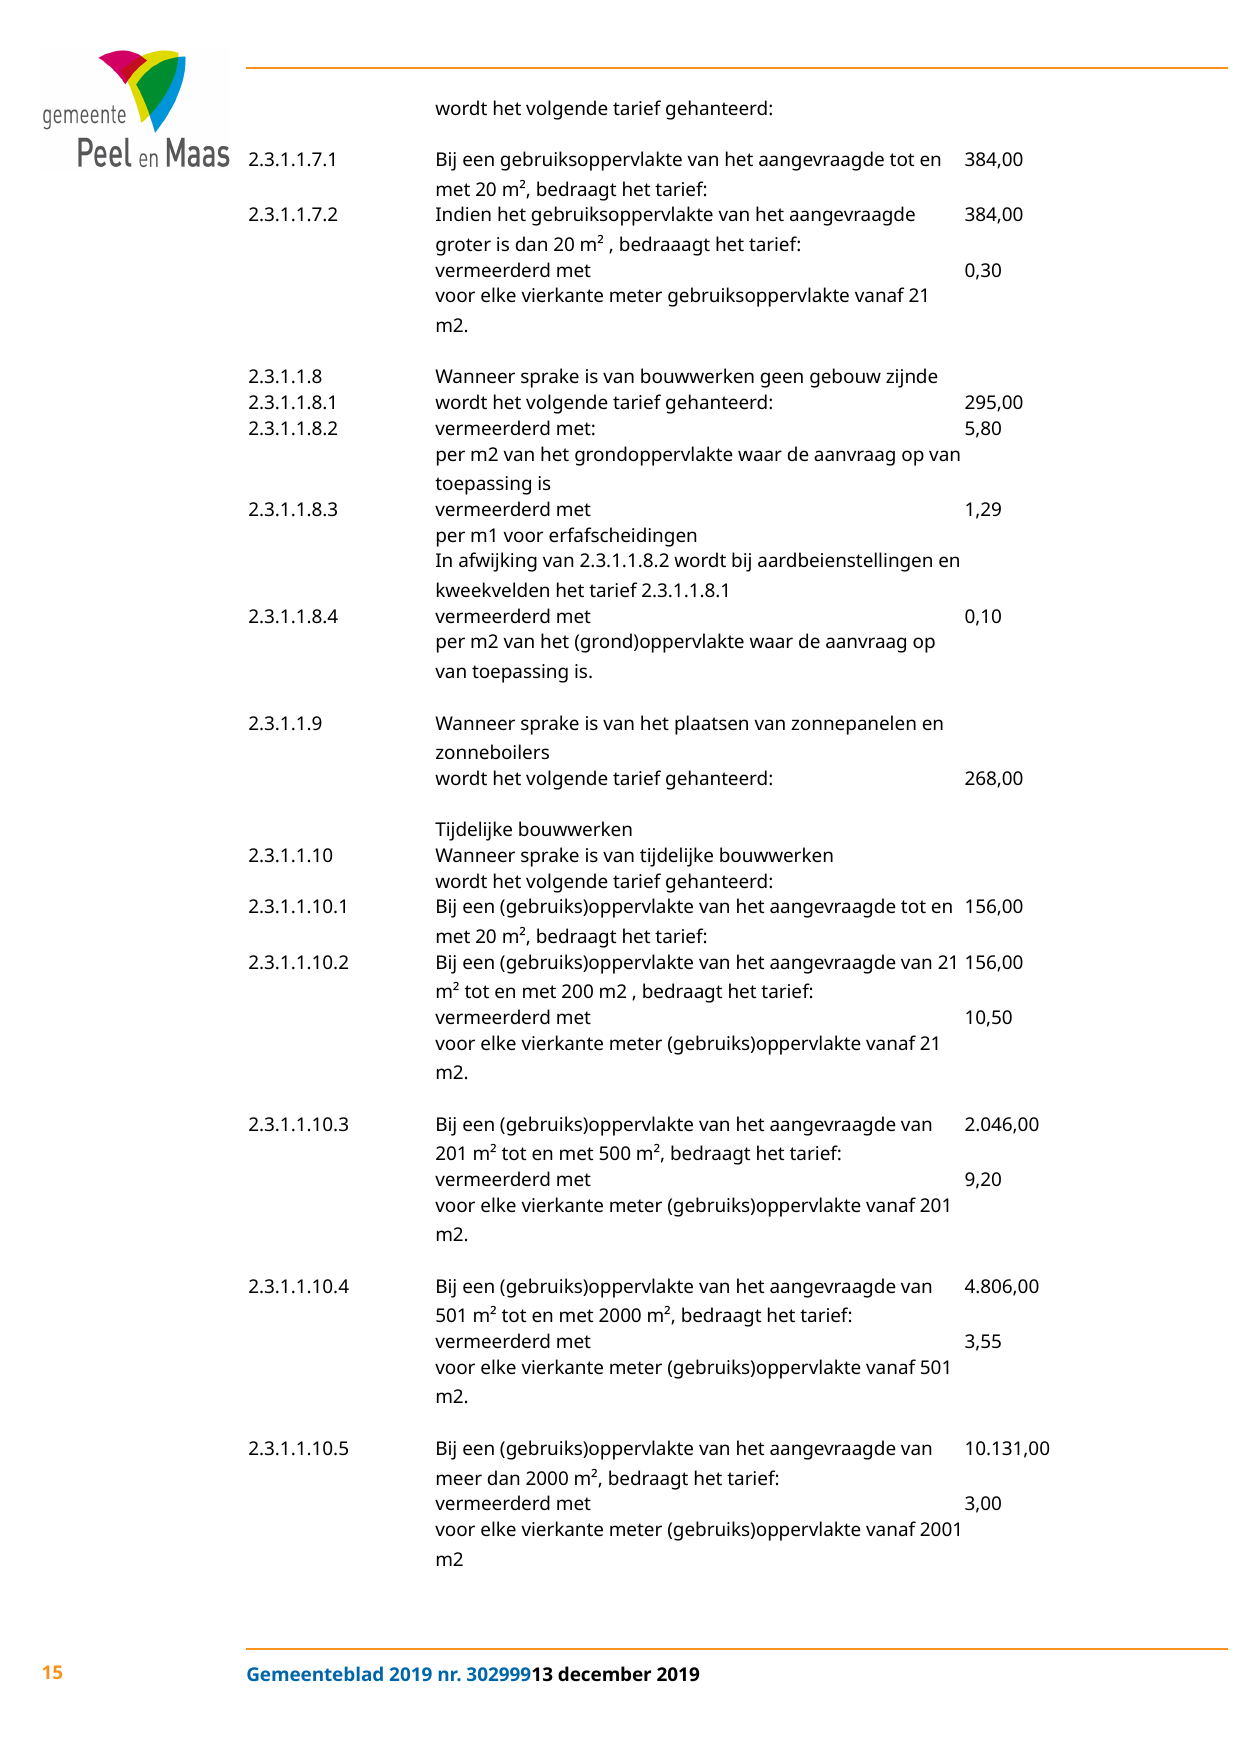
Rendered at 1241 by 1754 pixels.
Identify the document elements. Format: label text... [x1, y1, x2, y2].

table_cell Bij een (gebruiks)oppervlakte van het aangevraagde tot en met 20 m², bedraagt het tarief: [435, 894, 964, 949]
table_cell 156,00 [964, 894, 1152, 949]
table_cell 3,55 [964, 1329, 1152, 1354]
table_cell [964, 1516, 1152, 1572]
table_cell voor elke vierkante meter (gebruiks)oppervlakte vanaf 21 m2. [435, 1030, 964, 1085]
table_cell 10.131,00 [964, 1435, 1152, 1491]
table_cell [964, 441, 1152, 496]
table_cell [248, 1516, 435, 1572]
table_cell voor elke vierkante meter (gebruiks)oppervlakte vanaf 2001 m2 [435, 1516, 964, 1572]
table_cell [248, 522, 435, 548]
table_cell vermeerderd met [435, 1491, 964, 1516]
table_cell [964, 95, 1152, 121]
table_cell [248, 1004, 435, 1030]
table_cell vermeerderd met [435, 1004, 964, 1030]
table_cell per m1 voor erfafscheidingen [435, 522, 964, 548]
table_cell 384,00 [964, 146, 1152, 202]
table_cell Wanneer sprake is van het plaatsen van zonnepanelen en zonneboilers [435, 710, 964, 765]
table_cell 2.3.1.1.8.1 [248, 389, 435, 415]
table_cell [964, 1354, 1152, 1409]
table_cell voor elke vierkante meter (gebruiks)oppervlakte vanaf 201 m2. [435, 1192, 964, 1247]
table_cell 2.3.1.1.10.3 [248, 1111, 435, 1166]
table_cell [248, 765, 435, 791]
table_cell [964, 283, 1152, 338]
table_cell [964, 1572, 1152, 1597]
table_cell 0,30 [964, 257, 1152, 283]
table_cell [435, 1248, 964, 1273]
table_cell [964, 338, 1152, 364]
table_cell vermeerderd met [435, 1166, 964, 1192]
table_cell [435, 1572, 964, 1597]
table_cell [248, 1410, 435, 1435]
table_cell 2.3.1.1.8 [248, 364, 435, 389]
table_cell 156,00 [964, 949, 1152, 1004]
table_cell [964, 1410, 1152, 1435]
table_cell [248, 1491, 435, 1516]
table_cell 4.806,00 [964, 1273, 1152, 1328]
table_cell 10,50 [964, 1004, 1152, 1030]
picture [41, 47, 231, 172]
table_cell vermeerderd met: [435, 415, 964, 441]
table_cell [248, 338, 435, 364]
table_cell 3,00 [964, 1491, 1152, 1516]
table_cell [964, 868, 1152, 894]
table_cell Bij een (gebruiks)oppervlakte van het aangevraagde van 21 m² tot en met 200 m2 , bedraagt het tarief: [435, 949, 964, 1004]
table_cell wordt het volgende tarief gehanteerd: [435, 765, 964, 791]
table_cell Wanneer sprake is van tijdelijke bouwwerken [435, 842, 964, 868]
table_cell Bij een (gebruiks)oppervlakte van het aangevraagde van meer dan 2000 m², bedraagt het tarief: [435, 1435, 964, 1491]
table_cell [248, 95, 435, 121]
table_cell [435, 121, 964, 146]
table_cell [248, 1354, 435, 1409]
table_cell [964, 522, 1152, 548]
table_cell per m2 van het grondoppervlakte waar de aanvraag op van toepassing is [435, 441, 964, 496]
table_cell [248, 629, 435, 684]
table_cell [248, 548, 435, 603]
table_cell 2.3.1.1.10 [248, 842, 435, 868]
table_cell 2.3.1.1.9 [248, 710, 435, 765]
table_cell [435, 338, 964, 364]
table_cell 2.3.1.1.7.2 [248, 202, 435, 257]
table_cell [248, 816, 435, 842]
table_cell [248, 1166, 435, 1192]
table_cell Indien het gebruiksoppervlakte van het aangevraagde groter is dan 20 m² , bedraaagt het tarief: [435, 202, 964, 257]
table_cell 1,29 [964, 496, 1152, 522]
table_cell [964, 842, 1152, 868]
table_cell 5,80 [964, 415, 1152, 441]
table_cell per m2 van het (grond)oppervlakte waar de aanvraag op van toepassing is. [435, 629, 964, 684]
table_cell In afwijking van 2.3.1.1.8.2 wordt bij aardbeienstellingen en kweekvelden het tarief 2.3.1.1.8.1 [435, 548, 964, 603]
table_cell [964, 1085, 1152, 1111]
table_cell [964, 364, 1152, 389]
table_cell [964, 816, 1152, 842]
table_cell Tijdelijke bouwwerken [435, 816, 964, 842]
table_cell [964, 1248, 1152, 1273]
table_cell 268,00 [964, 765, 1152, 791]
table_cell [248, 257, 435, 283]
table_cell wordt het volgende tarief gehanteerd: [435, 389, 964, 415]
table_cell [964, 710, 1152, 765]
table_cell [964, 629, 1152, 684]
table_cell [964, 121, 1152, 146]
table_cell [248, 1030, 435, 1085]
table_cell wordt het volgende tarief gehanteerd: [435, 868, 964, 894]
table_cell [435, 684, 964, 710]
table_cell Wanneer sprake is van bouwwerken geen gebouw zijnde [435, 364, 964, 389]
table_cell [964, 1030, 1152, 1085]
table_cell vermeerderd met [435, 603, 964, 629]
table_cell 2.3.1.1.8.4 [248, 603, 435, 629]
table_cell 384,00 [964, 202, 1152, 257]
table_cell [964, 1192, 1152, 1247]
table_cell [248, 1329, 435, 1354]
table_cell [248, 791, 435, 816]
table_cell wordt het volgende tarief gehanteerd: [435, 95, 964, 121]
table_cell vermeerderd met [435, 1329, 964, 1354]
table_cell vermeerderd met [435, 496, 964, 522]
table_cell [435, 1085, 964, 1111]
table_cell voor elke vierkante meter (gebruiks)oppervlakte vanaf 501 m2. [435, 1354, 964, 1409]
table_cell 2.3.1.1.7.1 [248, 146, 435, 202]
table_cell [435, 791, 964, 816]
table_cell [248, 868, 435, 894]
table_cell [248, 1248, 435, 1273]
table_cell [248, 121, 435, 146]
table_cell Bij een (gebruiks)oppervlakte van het aangevraagde van 501 m² tot en met 2000 m², bedraagt het tarief: [435, 1273, 964, 1328]
table_cell [248, 1572, 435, 1597]
table_cell 2.046,00 [964, 1111, 1152, 1166]
table_cell 2.3.1.1.8.2 [248, 415, 435, 441]
table_cell Bij een gebruiksoppervlakte van het aangevraagde tot en met 20 m², bedraagt het tarief: [435, 146, 964, 202]
table_cell vermeerderd met [435, 257, 964, 283]
table_cell [248, 441, 435, 496]
table_cell 2.3.1.1.10.4 [248, 1273, 435, 1328]
table_cell 0,10 [964, 603, 1152, 629]
table_cell 2.3.1.1.8.3 [248, 496, 435, 522]
table_cell 2.3.1.1.10.1 [248, 894, 435, 949]
table_cell 295,00 [964, 389, 1152, 415]
table_cell voor elke vierkante meter gebruiksoppervlakte vanaf 21 m2. [435, 283, 964, 338]
table_cell [964, 548, 1152, 603]
table_cell [248, 684, 435, 710]
table_cell [435, 1410, 964, 1435]
table_cell Bij een (gebruiks)oppervlakte van het aangevraagde van 201 m² tot en met 500 m², bedraagt het tarief: [435, 1111, 964, 1166]
table_cell 2.3.1.1.10.5 [248, 1435, 435, 1491]
table_cell 2.3.1.1.10.2 [248, 949, 435, 1004]
table_cell [248, 1085, 435, 1111]
table_cell [964, 684, 1152, 710]
table_cell [248, 283, 435, 338]
table_cell 9,20 [964, 1166, 1152, 1192]
table_cell [964, 791, 1152, 816]
table_cell [248, 1192, 435, 1247]
